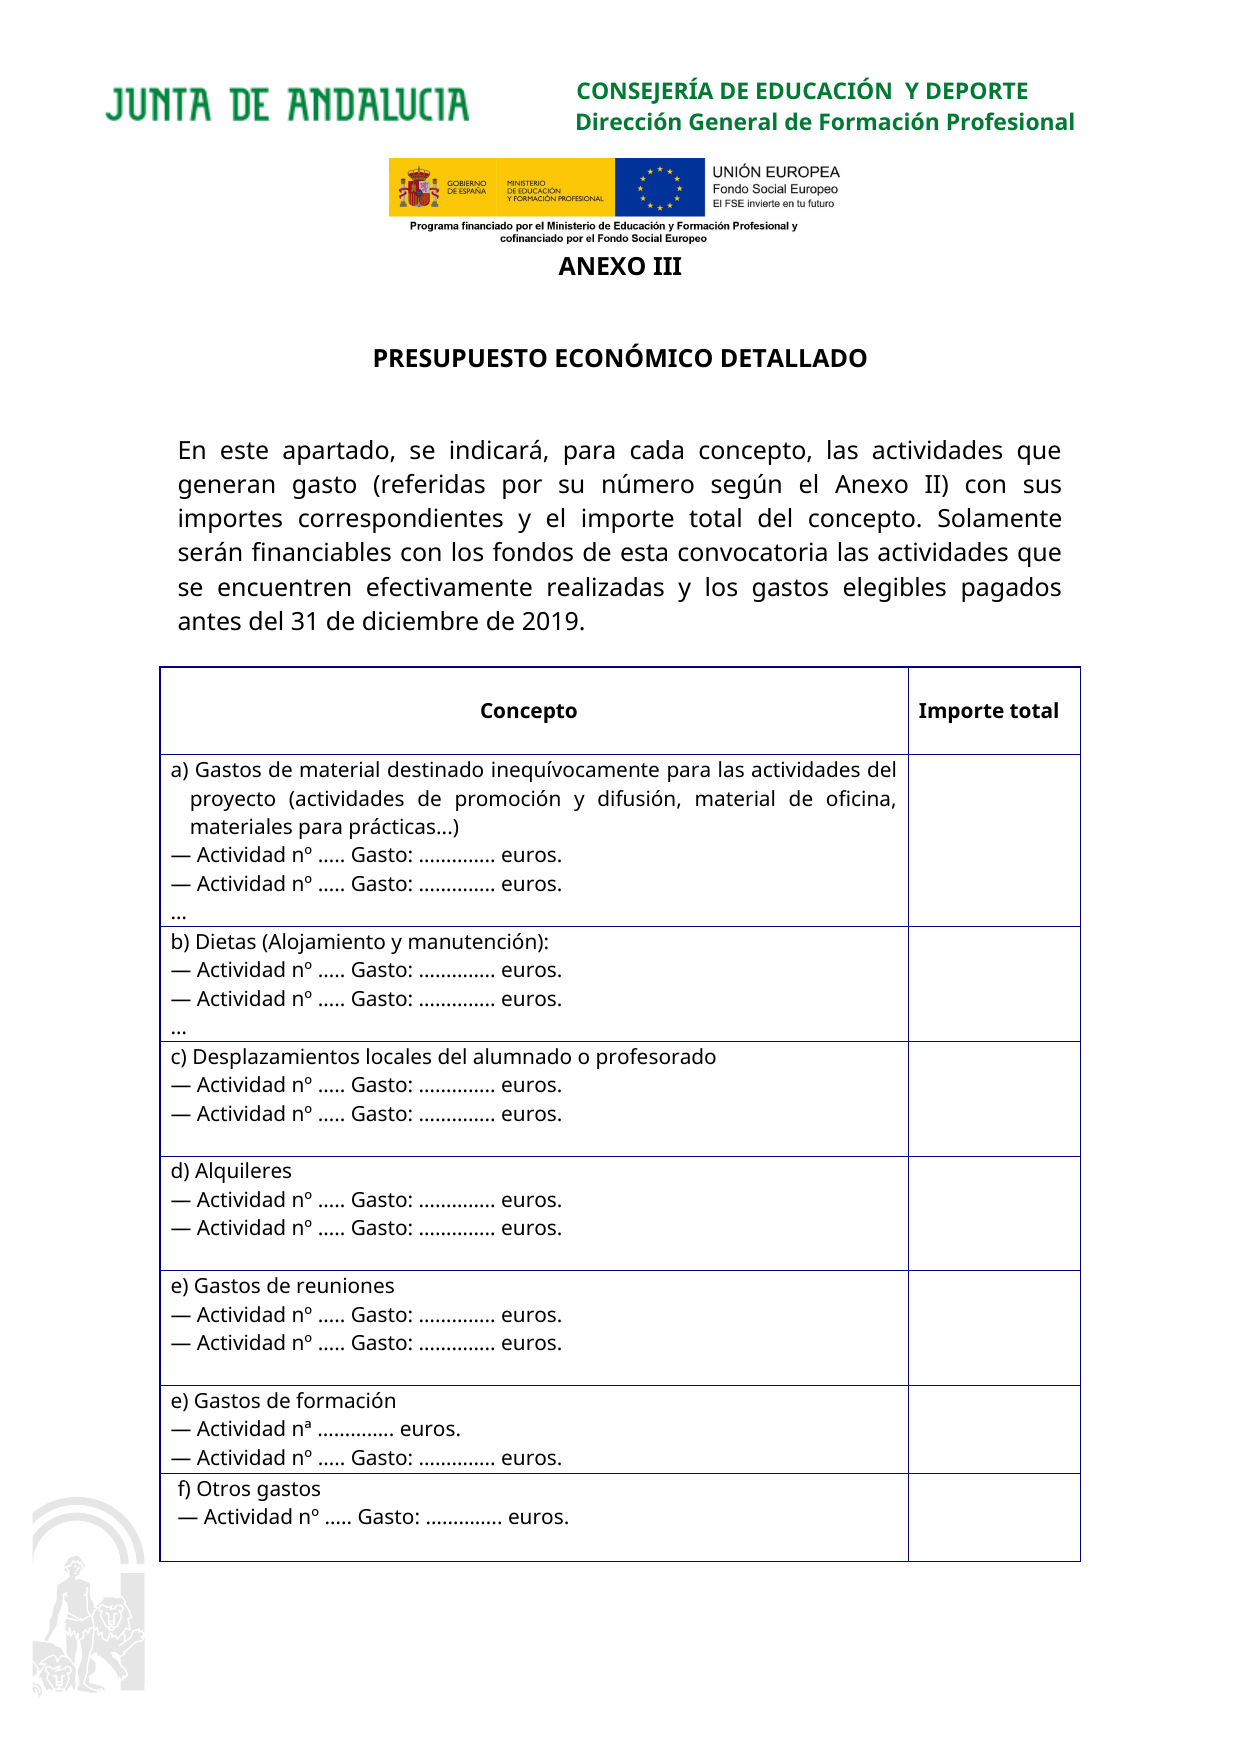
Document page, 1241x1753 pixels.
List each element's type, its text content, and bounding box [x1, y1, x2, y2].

table_cell [909, 927, 1080, 1041]
text ANEXO III [177, 167, 1063, 282]
text PRESUPUESTO ECONÓMICO DETALLADO [177, 341, 1063, 374]
table_header Importe total [909, 668, 1080, 754]
table_header Concepto [161, 668, 908, 754]
table_cell b) Dietas (Alojamiento y manutención): — Actividad nº ….. Gasto: ………….. euros. — Actividad nº ….. Gasto: ………….. euros. … [161, 927, 908, 1041]
table_cell [909, 1042, 1080, 1156]
table_cell d) Alquileres — Actividad nº ….. Gasto: ………….. euros. — Actividad nº ….. Gasto: ………….. euros. [161, 1157, 908, 1270]
table_cell a) Gastos de material destinado inequívocamente para las actividades del proyecto (actividades de promoción y difusión, material de oficina, materiales para prácticas...) — Actividad nº ….. Gasto: ………….. euros. — Actividad nº ….. Gasto: ………….. euros. … [161, 755, 908, 926]
table_cell [909, 755, 1080, 926]
table_cell f) Otros gastos — Actividad nº ….. Gasto: ………….. euros. [161, 1474, 908, 1561]
table_cell e) Gastos de reuniones — Actividad nº ….. Gasto: ………….. euros. — Actividad nº ….. Gasto: ………….. euros. [161, 1271, 908, 1385]
table_cell [909, 1474, 1080, 1561]
table_cell [909, 1271, 1080, 1385]
text En este apartado, se indicará, para cada concepto, las actividades que generan gasto (referidas por su número según el Anexo II) con sus importes correspondientes y el importe total del concepto. Solamente serán financiables con los fondos de esta convocatoria las actividades que se encuentren efectivamente realizadas y los gastos elegibles pagados antes del 31 de diciembre de 2019. [177, 433, 1063, 637]
picture [103, 80, 469, 127]
table_cell [909, 1157, 1080, 1270]
table_cell c) Desplazamientos locales del alumnado o profesorado — Actividad nº ….. Gasto: ………….. euros. — Actividad nº ….. Gasto: ………….. euros. [161, 1042, 908, 1156]
table_cell e) Gastos de formación — Actividad nª ………….. euros. — Actividad nº ….. Gasto: ………….. euros. [161, 1386, 908, 1473]
table_cell [909, 1386, 1080, 1473]
picture [389, 158, 842, 248]
